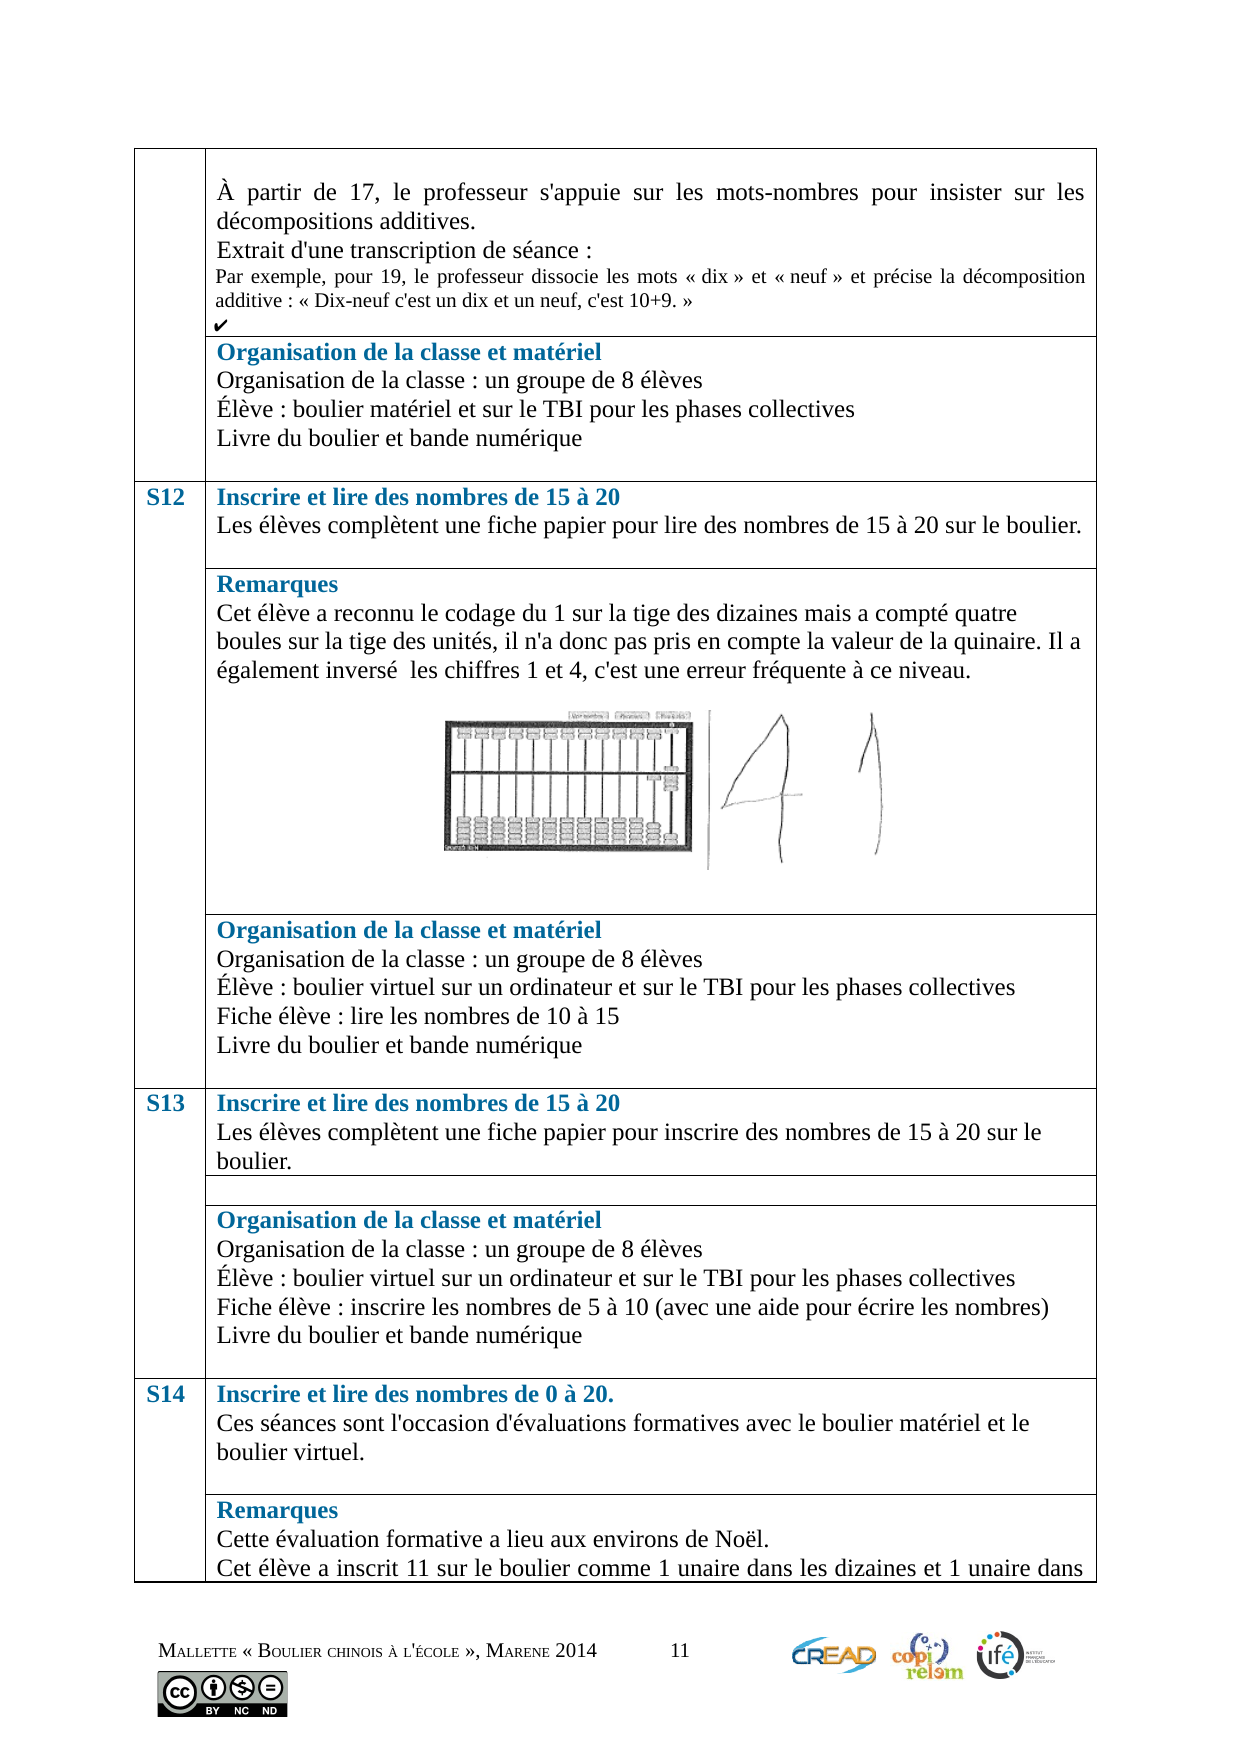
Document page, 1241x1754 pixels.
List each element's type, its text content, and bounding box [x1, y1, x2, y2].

table_cell À partir de 17, le professeur s'appuie sur les mots-nombres pour insister sur les décompositions additives. Extrait d'une transcription de séance : Par exemple, pour 19, le professeur dissocie les mots « dix » et « neuf » et précise la décomposition additive : « Dix-neuf c'est un dix et un neuf, c'est 10+9. » [206, 149, 1096, 336]
table_cell S12 [135, 482, 205, 1087]
table_cell S14 [135, 1379, 205, 1581]
picture [444, 710, 939, 870]
table_cell Inscrire et lire des nombres de 15 à 20 Les élèves complètent une fiche papier pour inscrire des nombres de 15 à 20 sur le boulier. [206, 1089, 1096, 1175]
table_cell Inscrire et lire des nombres de 15 à 20 Les élèves complètent une fiche papier pour lire des nombres de 15 à 20 sur le boulier. [206, 482, 1096, 568]
table_cell Remarques Cet élève a reconnu le codage du 1 sur la tige des dizaines mais a compté quatre boules sur la tige des unités, il n'a donc pas pris en compte la valeur de la quinaire. Il a également inversé les chiffres 1 et 4, c'est une erreur fréquente à ce niveau. [206, 569, 1096, 914]
picture [157, 1671, 288, 1717]
table_cell [135, 149, 205, 481]
table_cell Organisation de la classe et matériel Organisation de la classe : un groupe de 8 élèves Élève : boulier virtuel sur un ordinateur et sur le TBI pour les phases collectives Fiche élève : inscrire les nombres de 5 à 10 (avec une aide pour écrire les nombres) Livre du boulier et bande numérique [206, 1206, 1096, 1378]
table_cell Organisation de la classe et matériel Organisation de la classe : un groupe de 8 élèves Élève : boulier matériel et sur le TBI pour les phases collectives Livre du boulier et bande numérique [206, 337, 1096, 481]
table_cell Organisation de la classe et matériel Organisation de la classe : un groupe de 8 élèves Élève : boulier virtuel sur un ordinateur et sur le TBI pour les phases collectives Fiche élève : lire les nombres de 10 à 15 Livre du boulier et bande numérique [206, 915, 1096, 1087]
table_cell [206, 1176, 1096, 1204]
picture [788, 1633, 880, 1677]
picture [976, 1631, 1055, 1679]
picture [890, 1632, 967, 1681]
table_cell Remarques Cette évaluation formative a lieu aux environs de Noël. Cet élève a inscrit 11 sur le boulier comme 1 unaire dans les dizaines et 1 unaire dans [206, 1495, 1096, 1581]
table_cell Inscrire et lire des nombres de 0 à 20. Ces séances sont l'occasion d'évaluations formatives avec le boulier matériel et le boulier virtuel. [206, 1379, 1096, 1494]
table_cell S13 [135, 1089, 205, 1378]
